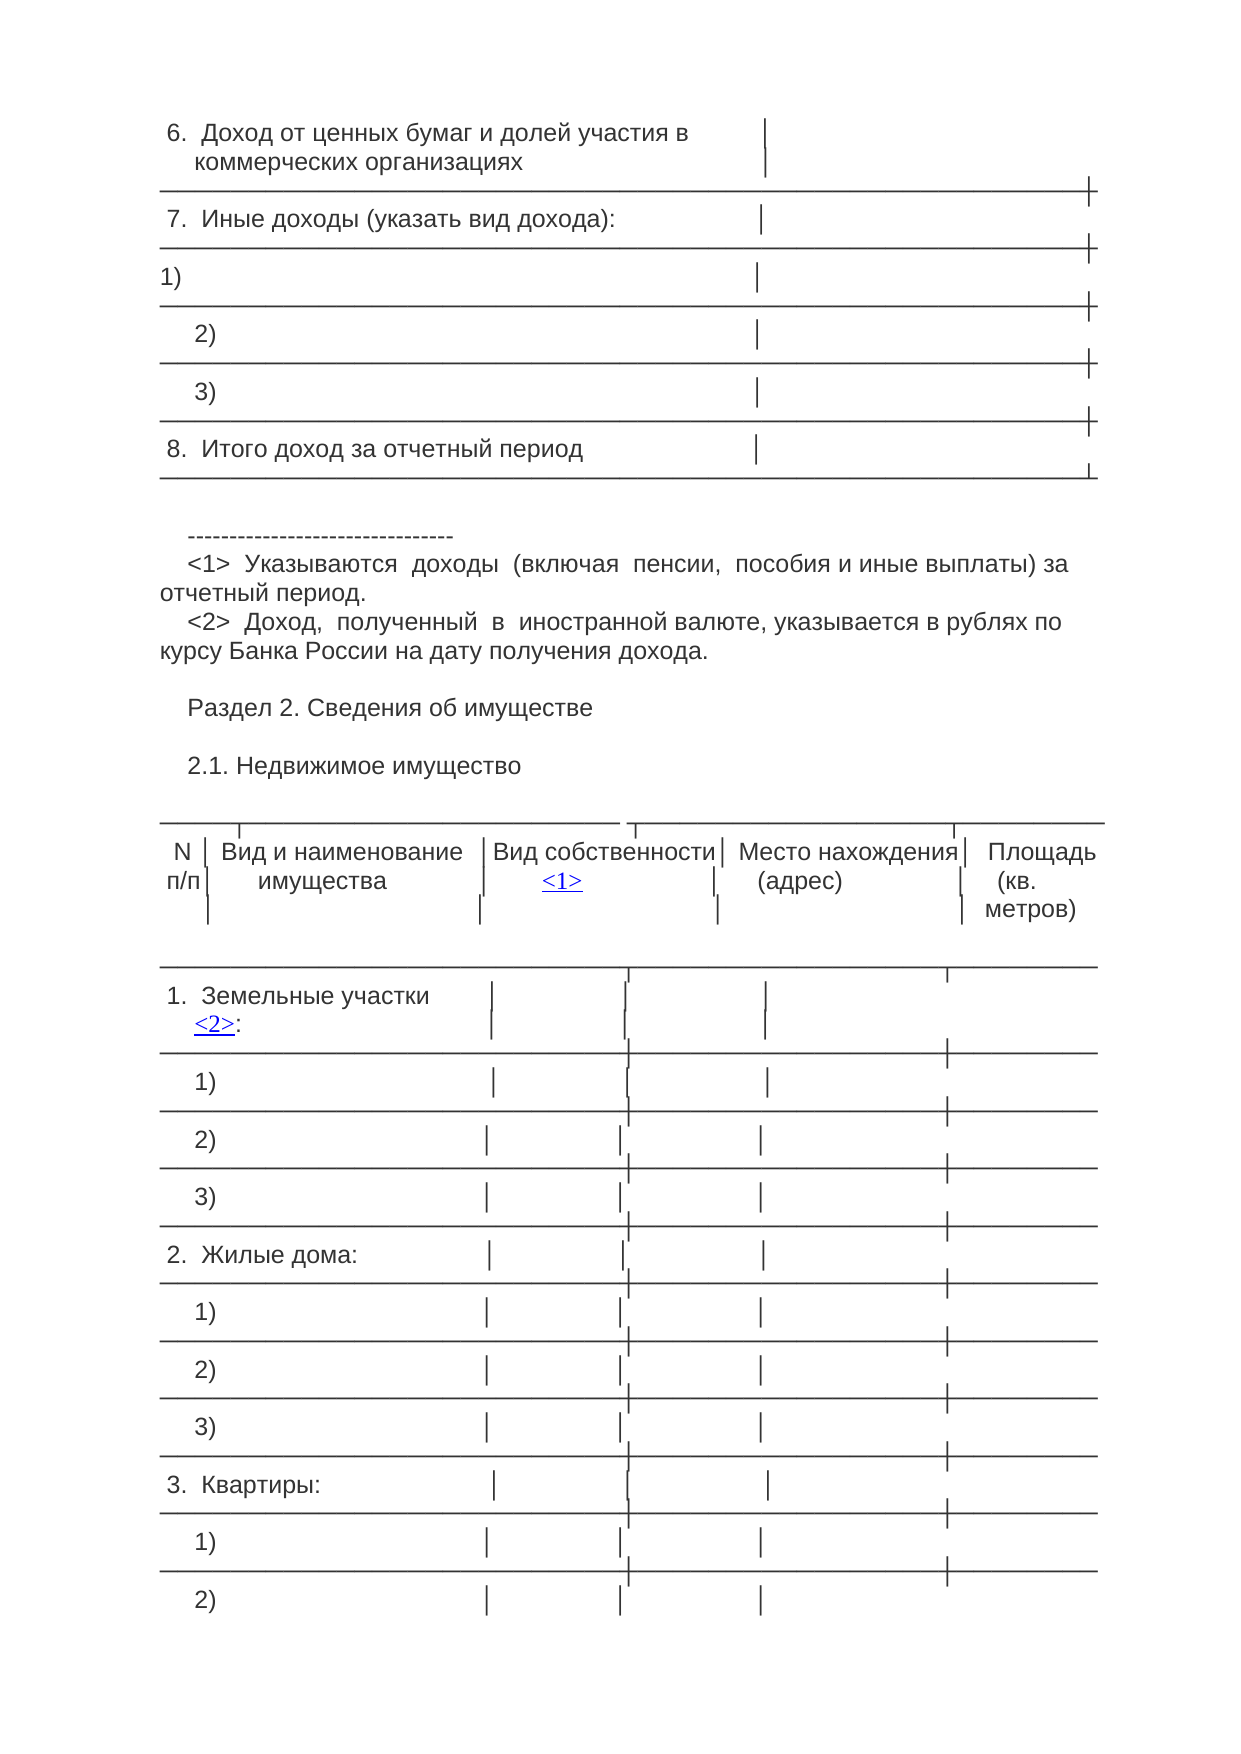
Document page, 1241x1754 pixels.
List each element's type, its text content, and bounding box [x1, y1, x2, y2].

text <2>: │ │ │ [159, 1009, 490, 1038]
text ──────────────────────────┼─────────────────┼──────── [159, 1342, 627, 1354]
text 8. Итого доход за отчетный период │ [757, 434, 1110, 463]
text курсу Банка России на дату получения дохода. [159, 636, 1110, 664]
text ──────────────────────────┼─────────────────┼──────── [629, 1399, 946, 1412]
text -------------------------------- [159, 521, 1110, 549]
text <2> Доход, полученный в иностранной валюте, указывается в рублях по [159, 607, 1110, 636]
text ──────────────────────────┼─────────────────┼──────── [629, 1227, 946, 1239]
text ──────────────────────────┼─────────────────┼──────── [629, 1556, 946, 1571]
text ──────────────────────────┼─────────────────┼──────── [159, 1112, 627, 1124]
text ──────────────────────────┼─────────────────┼──────── [159, 1572, 627, 1584]
text 2) │ │ │ [159, 1584, 1110, 1613]
text ──────────────────────────┼─────────────────┼──────── [948, 1211, 1110, 1239]
text ──────────────────────────┼─────────────────┼──────── [159, 1268, 627, 1283]
text ──────────────────────────┼─────────────────┼──────── [159, 1441, 627, 1456]
text <2>: │ │ │ [626, 1009, 764, 1038]
text 6. Доход от ценных бумаг и долей участия в │ [766, 118, 1110, 147]
text 3) │ │ │ [762, 1412, 1110, 1441]
text <2>: │ │ │ [492, 1009, 624, 1038]
text 1) │ │ │ [159, 1527, 486, 1556]
text ────────────────────────────────────────────────────┼ [159, 176, 1088, 191]
text │ │ │ │ метров) [481, 894, 717, 923]
text 1) │ │ │ [768, 1067, 1110, 1096]
text ──────────────────────────┼─────────────────┼──────── [948, 1326, 1110, 1354]
text 2.1. Недвижимое имущество [159, 751, 1110, 779]
text ──────────────────────────┼─────────────────┼──────── [629, 1383, 946, 1398]
text 3. Квартиры: │ │ │ [628, 1469, 1110, 1498]
text 2) │ │ │ [159, 1354, 1110, 1383]
text ──────────────────────────┼─────────────────┼──────── [629, 1572, 946, 1584]
text 1. Земельные участки │ │ │ [159, 981, 491, 1009]
text ──────────────────────────┼─────────────────┼──────── [159, 1514, 627, 1527]
text 2. Жилые дома: │ │ │ [159, 1239, 1110, 1268]
text п/п│ имущества │ <1> │ (адрес) │ (кв. [159, 866, 206, 894]
text ──────────────────────────┼─────────────────┼──────── [948, 1556, 1110, 1584]
text 1) │ │ │ [762, 1527, 1110, 1556]
text ──────────────────────────┼─────────────────┼──────── [629, 1284, 946, 1297]
text п/п│ имущества │ <1> │ (адрес) │ (кв. [208, 866, 483, 894]
text 1) │ │ │ [621, 1297, 760, 1326]
text ────────────────────────────────────────────────────┼ [159, 291, 1088, 306]
text ────────────────────────────────────────────────────┼ [159, 406, 1088, 421]
text п/п│ имущества │ <1> │ (адрес) │ (кв. [961, 866, 1110, 894]
text 3) │ │ │ [621, 1182, 760, 1211]
text 7. Иные доходы (указать вид дохода): │ [159, 204, 760, 233]
text ──────────────────────────┼─────────────────┼──────── [948, 1441, 1110, 1469]
text 3) │ [758, 377, 1110, 406]
text ──────────────────────────┬─────────────────┬──────── [159, 952, 1110, 981]
text ──────────────────────────┼─────────────────┼──────── [629, 1038, 946, 1053]
text 1. Земельные участки │ │ │ [767, 981, 1110, 1009]
text ──────────────────────────┼─────────────────┼──────── [159, 1038, 627, 1053]
text ────────────────────────────────────────────────────┼ [159, 348, 1088, 363]
text ────────────────────────────────────────────────────┼ 1) │ [159, 233, 1110, 291]
text ──────────────────────────┼─────────────────┼──────── [159, 1169, 627, 1182]
text ──────────────────────────┼─────────────────┼──────── [629, 1054, 946, 1067]
text ──────────────────────────┼─────────────────┼──────── [948, 1268, 1110, 1297]
text ──────────────────────────┼─────────────────┼──────── [159, 1054, 627, 1067]
text ──────────────────────────┼─────────────────┼──────── [159, 1383, 627, 1398]
text │ │ │ │ метров) [159, 894, 207, 923]
text отчетный период. [159, 578, 1110, 607]
text 1. Земельные участки │ │ │ [493, 981, 624, 1009]
text 3. Квартиры: │ │ │ [159, 1469, 627, 1498]
text ──────────────────────────┼─────────────────┼──────── [159, 1096, 627, 1111]
text ────┬───────────────────── ┬─────────────────┬──────── [159, 808, 1110, 837]
text ──────────────────────────┼─────────────────┼──────── [948, 1383, 1110, 1412]
text п/п│ имущества │ <1> │ (адрес) │ (кв. [715, 866, 959, 894]
text п/п│ имущества │ <1> │ (адрес) │ (кв. [485, 866, 713, 894]
text <1> Указываются доходы (включая пенсии, пособия и иные выплаты) за [159, 549, 1110, 578]
text 3) │ │ │ [488, 1412, 619, 1441]
text <2>: │ │ │ [766, 1009, 1110, 1038]
text 1) │ │ │ [762, 1297, 1110, 1326]
text 3) │ │ │ [159, 1412, 486, 1441]
text ──────────────────────────┼─────────────────┼──────── [159, 1326, 627, 1341]
text ──────────────────────────┼─────────────────┼──────── [948, 1498, 1110, 1527]
text ──────────────────────────┼─────────────────┼──────── [629, 1096, 946, 1111]
text ──────────────────────────┼─────────────────┼──────── [629, 1498, 946, 1513]
text ──────────────────────────┼─────────────────┼──────── [629, 1112, 946, 1124]
text коммерческих организациях │ [766, 147, 1110, 176]
text 1) │ │ │ [621, 1527, 760, 1556]
text 1) │ │ │ [488, 1527, 619, 1556]
text ──────────────────────────┼─────────────────┼──────── [159, 1457, 627, 1469]
text ──────────────────────────┼─────────────────┼──────── [159, 1284, 627, 1297]
text ──────────────────────────┼─────────────────┼──────── [948, 1038, 1110, 1067]
text ──────────────────────────┼─────────────────┼──────── [159, 1153, 627, 1168]
text 2) │ [159, 319, 756, 348]
text 1) │ │ │ [488, 1297, 619, 1326]
text N │ Вид и наименование │Вид собственности│ Место нахождения│ Площадь [723, 837, 964, 866]
text N │ Вид и наименование │Вид собственности│ Место нахождения│ Площадь [206, 837, 483, 866]
text ──────────────────────────┼─────────────────┼──────── [629, 1153, 946, 1168]
text 8. Итого доход за отчетный период │ [159, 434, 755, 463]
text 3) │ │ │ [159, 1182, 486, 1211]
text ──────────────────────────┼─────────────────┼──────── [948, 1153, 1110, 1182]
text ────────────────────────────────────────────────────┴ [159, 463, 1110, 492]
text 3) │ │ │ [762, 1182, 1110, 1211]
text ──────────────────────────┼─────────────────┼──────── [159, 1211, 627, 1226]
text ──────────────────────────┼─────────────────┼──────── [629, 1342, 946, 1354]
text ────────────────────────────────────────────────────┼ [159, 364, 1088, 377]
text 1) │ │ │ [494, 1067, 626, 1096]
text ──────────────────────────┼─────────────────┼──────── [629, 1268, 946, 1283]
text ────────────────────────────────────────────────────┼ [159, 192, 1088, 204]
text 1) │ │ │ [159, 1297, 486, 1326]
text N │ Вид и наименование │Вид собственности│ Место нахождения│ Площадь [485, 837, 721, 866]
text 2) │ [758, 319, 1110, 348]
text ──────────────────────────┼─────────────────┼──────── [629, 1169, 946, 1182]
text ──────────────────────────┼─────────────────┼──────── [159, 1399, 627, 1412]
text 3) │ │ │ [488, 1182, 619, 1211]
text 6. Доход от ценных бумаг и долей участия в │ [159, 118, 764, 147]
text ──────────────────────────┼─────────────────┼──────── [159, 1498, 627, 1513]
text ──────────────────────────┼─────────────────┼──────── [159, 1227, 627, 1239]
text 2) │ │ │ [159, 1124, 1110, 1153]
text 7. Иные доходы (указать вид дохода): │ [762, 204, 1110, 233]
text N │ Вид и наименование │Вид собственности│ Место нахождения│ Площадь [966, 837, 1110, 866]
text 1) │ │ │ [159, 1067, 492, 1096]
text 3) │ │ │ [621, 1412, 760, 1441]
text 3) │ [159, 377, 756, 406]
text ──────────────────────────┼─────────────────┼──────── [629, 1441, 946, 1456]
text ──────────────────────────┼─────────────────┼──────── [629, 1457, 946, 1469]
text ──────────────────────────┼─────────────────┼──────── [159, 1556, 627, 1571]
text ──────────────────────────┼─────────────────┼──────── [629, 1326, 946, 1341]
text Раздел 2. Сведения об имуществе [159, 693, 1110, 722]
text │ │ │ │ метров) [719, 894, 961, 923]
text ────────────────────────────────────────────────────┼ [159, 422, 1088, 434]
text ──────────────────────────┼─────────────────┼──────── [948, 1096, 1110, 1124]
text ──────────────────────────┼─────────────────┼──────── [629, 1514, 946, 1527]
text коммерческих организациях │ [159, 147, 764, 176]
text ────────────────────────────────────────────────────┼ [159, 307, 1088, 319]
text ──────────────────────────┼─────────────────┼──────── [629, 1211, 946, 1226]
text 1) │ │ │ [628, 1067, 766, 1096]
text │ │ │ │ метров) [963, 894, 1110, 923]
text │ │ │ │ метров) [209, 894, 479, 923]
text 1. Земельные участки │ │ │ [626, 981, 765, 1009]
